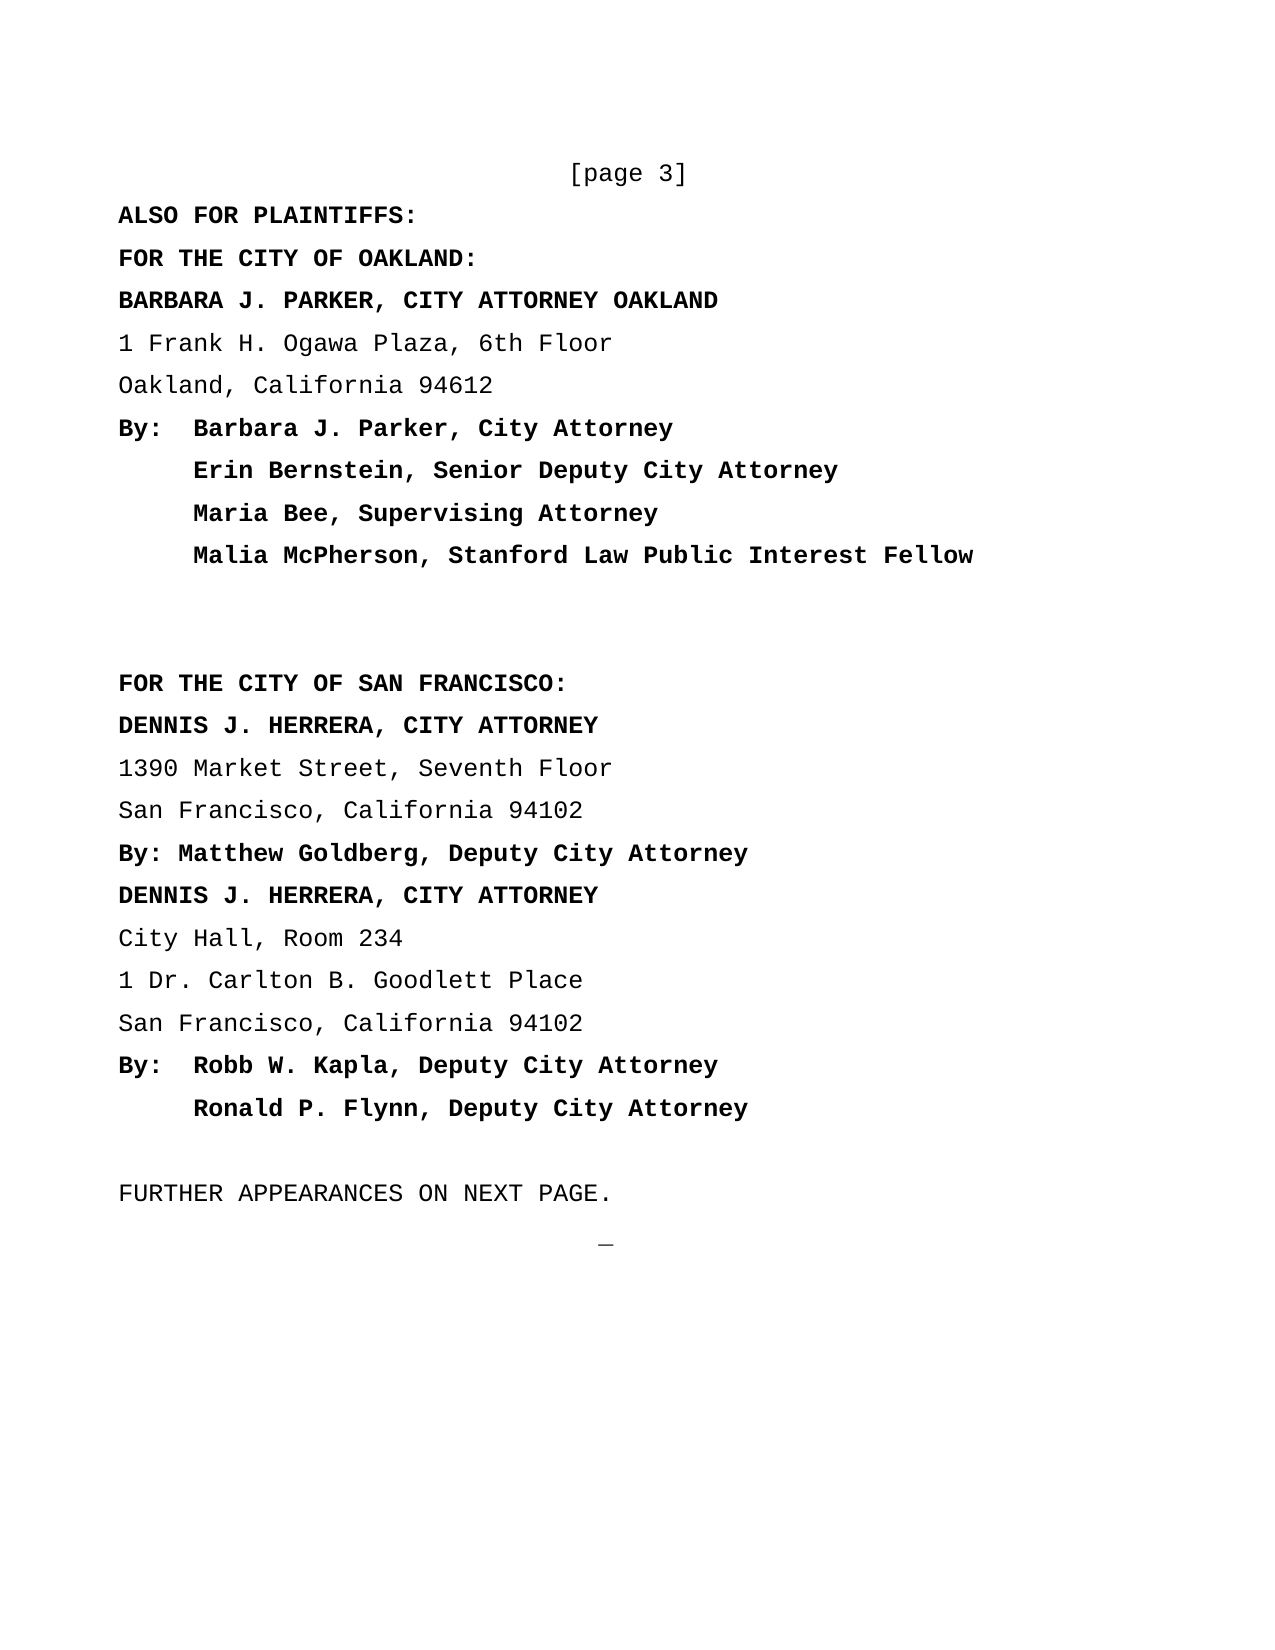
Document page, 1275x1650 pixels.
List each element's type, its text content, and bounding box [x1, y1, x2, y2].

text Malia McPherson, Stanford Law Public Interest Fellow [118, 543, 1157, 571]
text Ronald P. Flynn, Deputy City Attorney [118, 1096, 1157, 1124]
text DENNIS J. HERRERA, CITY ATTORNEY [118, 713, 1157, 741]
text By: Barbara J. Parker, City Attorney [118, 416, 1157, 444]
text FOR THE CITY OF SAN FRANCISCO: [118, 671, 1157, 699]
text ALSO FOR PLAINTIFFS: [118, 203, 1157, 231]
text 1 Frank H. Ogawa Plaza, 6th Floor [118, 331, 1157, 359]
text Oakland, California 94612 [118, 373, 1157, 401]
text By: Matthew Goldberg, Deputy City Attorney [118, 841, 1157, 869]
text FURTHER APPEARANCES ON NEXT PAGE. [118, 1181, 1157, 1209]
text 1 Dr. Carlton B. Goodlett Place [118, 968, 1157, 996]
text City Hall, Room 234 [118, 926, 1157, 954]
text Maria Bee, Supervising Attorney [118, 501, 1157, 529]
text [page 3] [118, 161, 1157, 189]
text _ [118, 1223, 1157, 1251]
text 1390 Market Street, Seventh Floor [118, 756, 1157, 784]
text By: Robb W. Kapla, Deputy City Attorney [118, 1053, 1157, 1081]
text FOR THE CITY OF OAKLAND: [118, 246, 1157, 274]
text Erin Bernstein, Senior Deputy City Attorney [118, 458, 1157, 486]
text San Francisco, California 94102 [118, 1011, 1157, 1039]
text BARBARA J. PARKER, CITY ATTORNEY OAKLAND [118, 288, 1157, 316]
text San Francisco, California 94102 [118, 798, 1157, 826]
text DENNIS J. HERRERA, CITY ATTORNEY [118, 883, 1157, 911]
